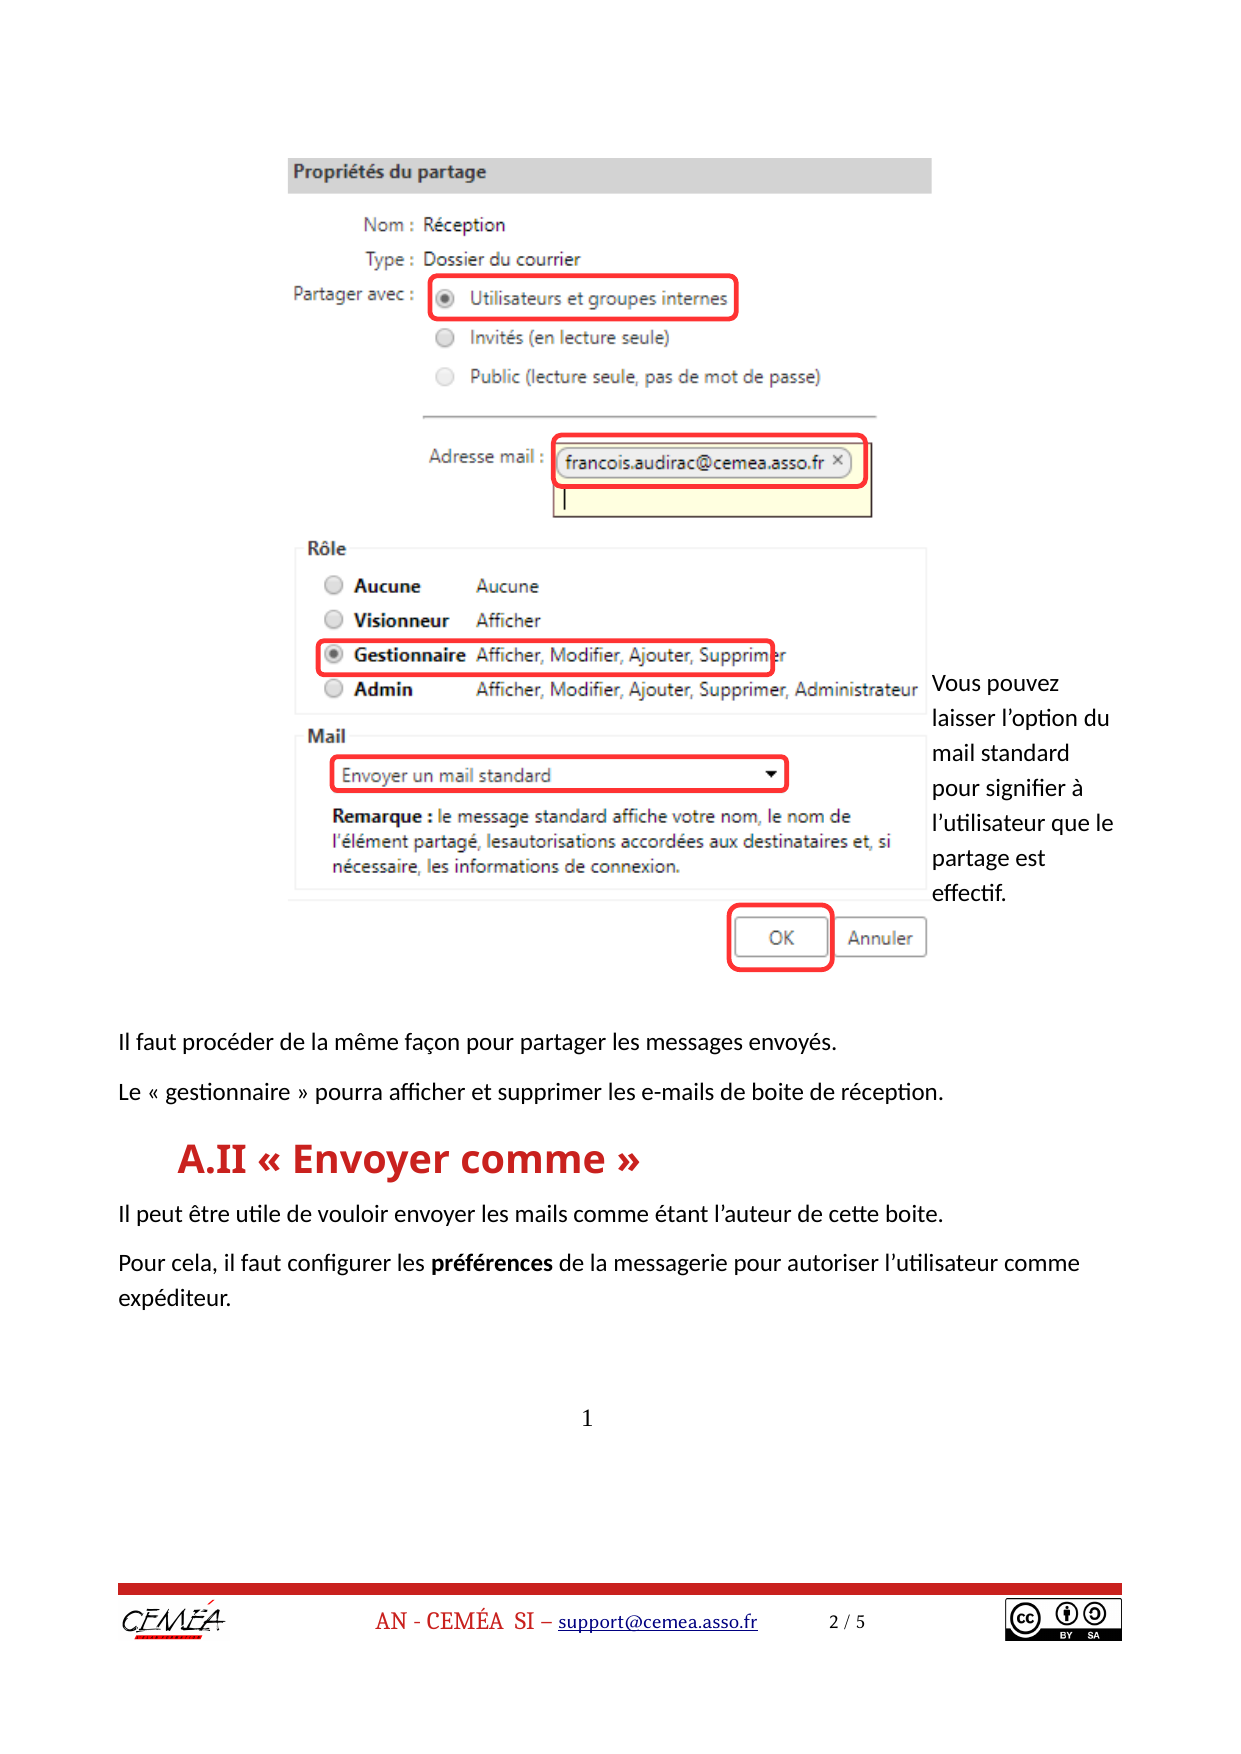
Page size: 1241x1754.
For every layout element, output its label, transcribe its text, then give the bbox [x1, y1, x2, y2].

picture [118, 1598, 230, 1641]
text Le « gestionnaire » pourra afficher et supprimer les e-mails de boite de réception. [118, 1076, 1122, 1106]
text Il faut procéder de la même façon pour partager les messages envoyés. [118, 1026, 1122, 1057]
picture [732, 908, 829, 967]
text Il peut être utile de vouloir envoyer les mails comme étant l’auteur de cette boite. [118, 1198, 1122, 1228]
picture [1005, 1598, 1122, 1641]
subtitle « Envoyer comme » [177, 1131, 1122, 1185]
picture [287, 158, 932, 970]
text Vous pouvez laisser l’option du mail standard pour signifier à l’utilisateur que le partage est effectif. [932, 667, 1122, 908]
text Pour cela, il faut configurer les préférences de la messagerie pour autoriser l’utilisateur comme expéditeur. [118, 1247, 1122, 1313]
text [118, 667, 287, 908]
